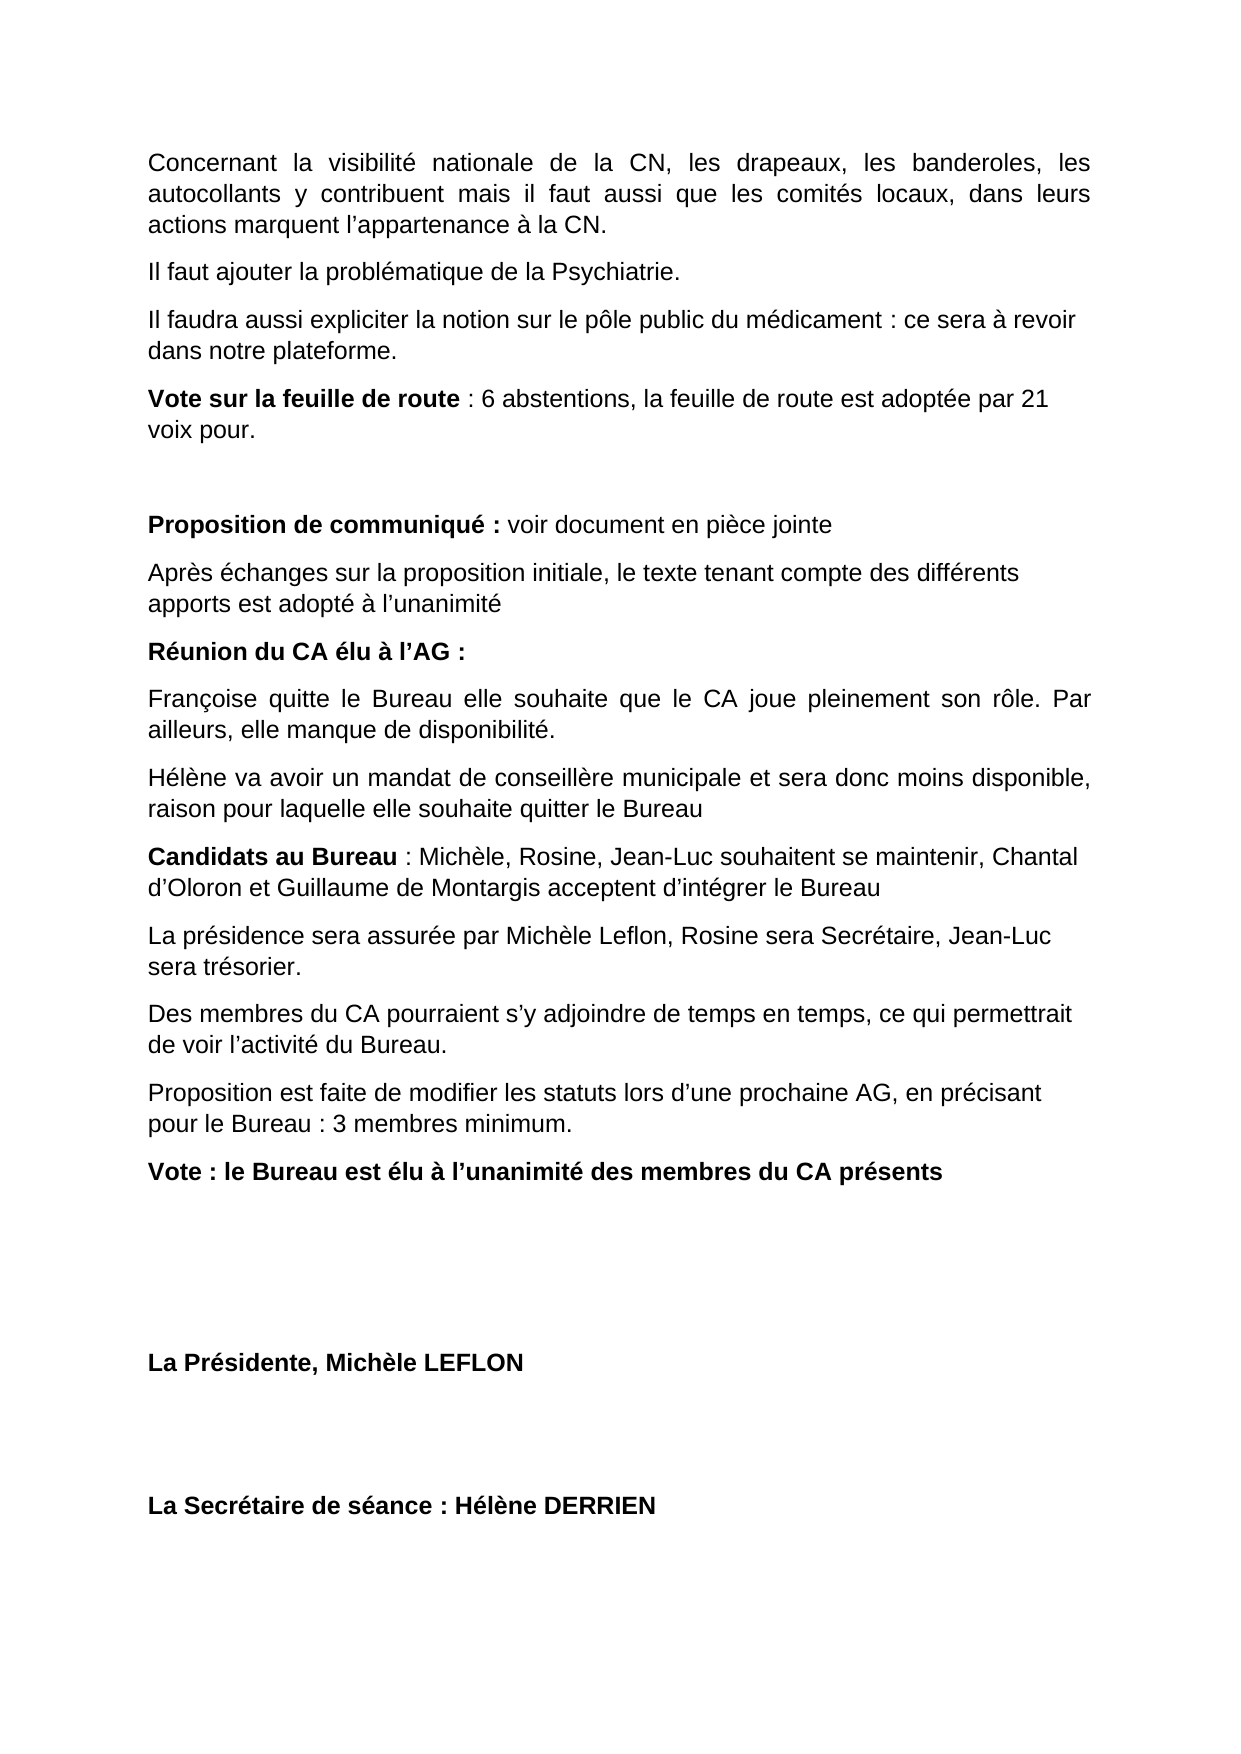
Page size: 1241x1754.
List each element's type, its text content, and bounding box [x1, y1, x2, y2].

text Des membres du CA pourraient s’y adjoindre de temps en temps, ce qui permettrait de voir l’activité du Bureau. [148, 999, 1093, 1059]
text Françoise quitte le Bureau elle souhaite que le CA joue pleinement son rôle. Par ailleurs, elle manque de disponibilité. [148, 684, 1093, 744]
text Il faut ajouter la problématique de la Psychiatrie. [148, 257, 1093, 286]
text Réunion du CA élu à l’AG : [148, 637, 1093, 666]
text La Présidente, Michèle LEFLON [148, 1348, 1093, 1377]
text Concernant la visibilité nationale de la CN, les drapeaux, les banderoles, les autocollants y contribuent mais il faut aussi que les comités locaux, dans leurs actions marquent l’appartenance à la CN. [148, 148, 1093, 238]
text Vote : le Bureau est élu à l’unanimité des membres du CA présents [148, 1157, 1093, 1186]
text Proposition de communiqué : voir document en pièce jointe [148, 510, 1093, 539]
text Il faudra aussi expliciter la notion sur le pôle public du médicament : ce sera à revoir dans notre plateforme. [148, 305, 1093, 365]
text Candidats au Bureau : Michèle, Rosine, Jean-Luc souhaitent se maintenir, Chantal d’Oloron et Guillaume de Montargis acceptent d’intégrer le Bureau [148, 842, 1093, 902]
text Proposition est faite de modifier les statuts lors d’une prochaine AG, en précisant pour le Bureau : 3 membres minimum. [148, 1078, 1093, 1138]
text La Secrétaire de séance : Hélène DERRIEN [148, 1491, 1093, 1520]
text Hélène va avoir un mandat de conseillère municipale et sera donc moins disponible, raison pour laquelle elle souhaite quitter le Bureau [148, 763, 1093, 823]
text La présidence sera assurée par Michèle Leflon, Rosine sera Secrétaire, Jean-Luc sera trésorier. [148, 921, 1093, 981]
text Vote sur la feuille de route : 6 abstentions, la feuille de route est adoptée par 21 voix pour. [148, 384, 1093, 444]
text Après échanges sur la proposition initiale, le texte tenant compte des différents apports est adopté à l’unanimité [148, 558, 1093, 618]
